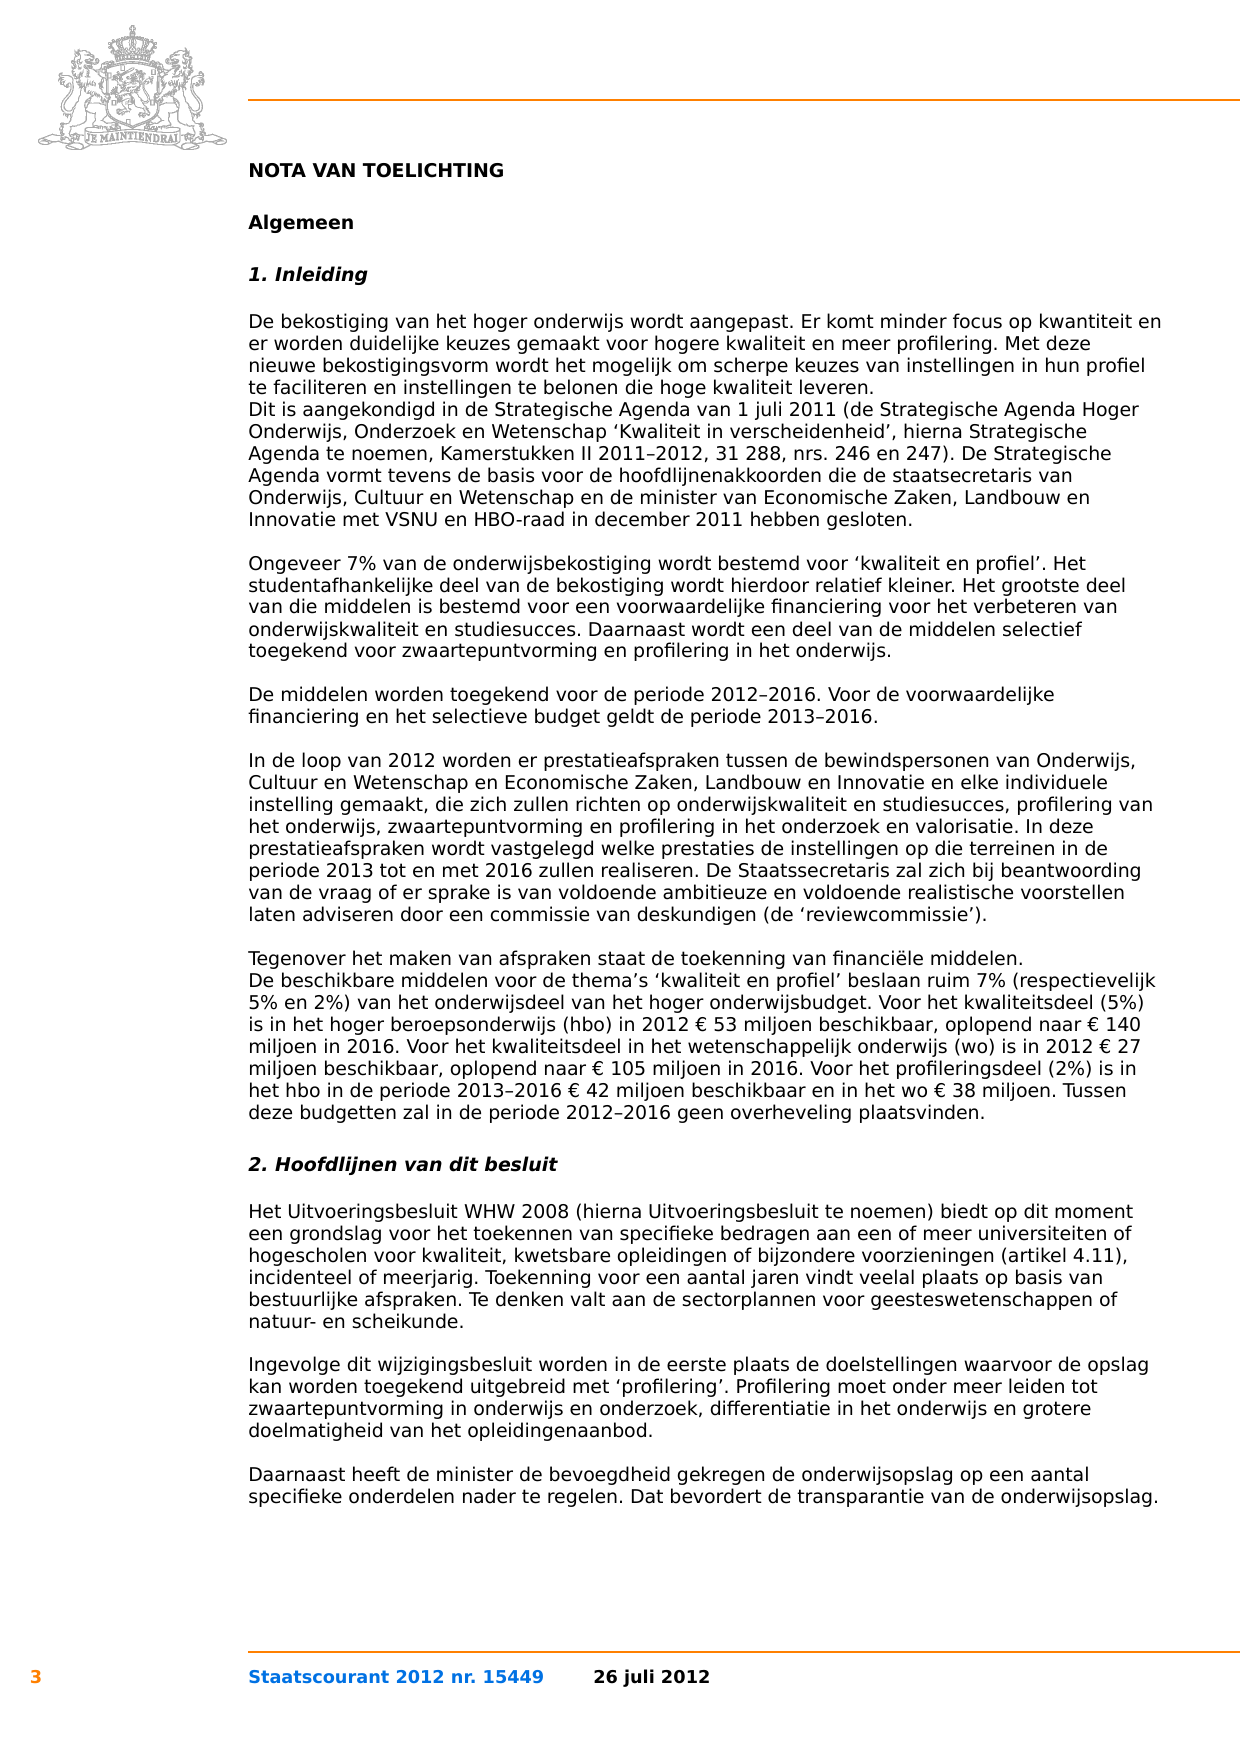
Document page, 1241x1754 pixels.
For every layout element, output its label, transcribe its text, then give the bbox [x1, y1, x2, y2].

text Daarnaast heeft de minister de bevoegdheid gekregen de onderwijsopslag op een aantal specifieke onderdelen nader te regelen. Dat bevordert de transparantie van de onderwijsopslag. [248, 1464, 1163, 1508]
text De middelen worden toegekend voor de periode 2012–2016. Voor de voorwaardelijke financiering en het selectieve budget geldt de periode 2013–2016. [248, 684, 1163, 728]
text In de loop van 2012 worden er prestatieafspraken tussen de bewindspersonen van Onderwijs, Cultuur en Wetenschap en Economische Zaken, Landbouw en Innovatie en elke individuele instelling gemaakt, die zich zullen richten op onderwijskwaliteit en studiesucces, profilering van het onderwijs, zwaartepuntvorming en profilering in het onderzoek en valorisatie. In deze prestatieafspraken wordt vastgelegd welke prestaties de instellingen op die terreinen in de periode 2013 tot en met 2016 zullen realiseren. De Staatssecretaris zal zich bij beantwoording van de vraag of er sprake is van voldoende ambitieuze en voldoende realistische voorstellen laten adviseren door een commissie van deskundigen (de ‘reviewcommissie’). [248, 750, 1163, 926]
picture [38, 25, 227, 150]
text Dit is aangekondigd in de Strategische Agenda van 1 juli 2011 (de Strategische Agenda Hoger Onderwijs, Onderzoek en Wetenschap ‘Kwaliteit in verscheidenheid’, hierna Strategische Agenda te noemen, Kamerstukken II 2011–2012, 31 288, nrs. 246 en 247). De Strategische Agenda vormt tevens de basis voor de hoofdlijnenakkoorden die de staatsecretaris van Onderwijs, Cultuur en Wetenschap en de minister van Economische Zaken, Landbouw en Innovatie met VSNU en HBO-raad in december 2011 hebben gesloten. [248, 399, 1163, 531]
text Tegenover het maken van afspraken staat de toekenning van financiële middelen. [248, 948, 1163, 970]
subtitle Algemeen [248, 212, 1163, 234]
subtitle 2. Hoofdlijnen van dit besluit [248, 1154, 1163, 1176]
text Ingevolge dit wijzigingsbesluit worden in de eerste plaats de doelstellingen waarvoor de opslag kan worden toegekend uitgebreid met ‘profilering’. Profilering moet onder meer leiden tot zwaartepuntvorming in onderwijs en onderzoek, differentiatie in het onderwijs en grotere doelmatigheid van het opleidingenaanbod. [248, 1354, 1163, 1442]
text De beschikbare middelen voor de thema’s ‘kwaliteit en profiel’ beslaan ruim 7% (respectievelijk 5% en 2%) van het onderwijsdeel van het hoger onderwijsbudget. Voor het kwaliteitsdeel (5%) is in het hoger beroepsonderwijs (hbo) in 2012 € 53 miljoen beschikbaar, oplopend naar € 140 miljoen in 2016. Voor het kwaliteitsdeel in het wetenschappelijk onderwijs (wo) is in 2012 € 27 miljoen beschikbaar, oplopend naar € 105 miljoen in 2016. Voor het profileringsdeel (2%) is in het hbo in de periode 2013–2016 € 42 miljoen beschikbaar en in het wo € 38 miljoen. Tussen deze budgetten zal in de periode 2012–2016 geen overheveling plaatsvinden. [248, 970, 1163, 1124]
text Het Uitvoeringsbesluit WHW 2008 (hierna Uitvoeringsbesluit te noemen) biedt op dit moment een grondslag voor het toekennen van specifieke bedragen aan een of meer universiteiten of hogescholen voor kwaliteit, kwetsbare opleidingen of bijzondere voorzieningen (artikel 4.11), incidenteel of meerjarig. Toekenning voor een aantal jaren vindt veelal plaats op basis van bestuurlijke afspraken. Te denken valt aan de sectorplannen voor geesteswetenschappen of natuur- en scheikunde. [248, 1201, 1163, 1332]
text Ongeveer 7% van de onderwijsbekostiging wordt bestemd voor ‘kwaliteit en profiel’. Het studentafhankelijke deel van de bekostiging wordt hierdoor relatief kleiner. Het grootste deel van die middelen is bestemd voor een voorwaardelijke financiering voor het verbeteren van onderwijskwaliteit en studiesucces. Daarnaast wordt een deel van de middelen selectief toegekend voor zwaartepuntvorming en profilering in het onderwijs. [248, 552, 1163, 662]
subtitle 1. Inleiding [248, 264, 1163, 286]
subtitle NOTA VAN TOELICHTING [248, 160, 1163, 182]
text De bekostiging van het hoger onderwijs wordt aangepast. Er komt minder focus op kwantiteit en er worden duidelijke keuzes gemaakt voor hogere kwaliteit en meer profilering. Met deze nieuwe bekostigingsvorm wordt het mogelijk om scherpe keuzes van instellingen in hun profiel te faciliteren en instellingen te belonen die hoge kwaliteit leveren. [248, 311, 1163, 399]
